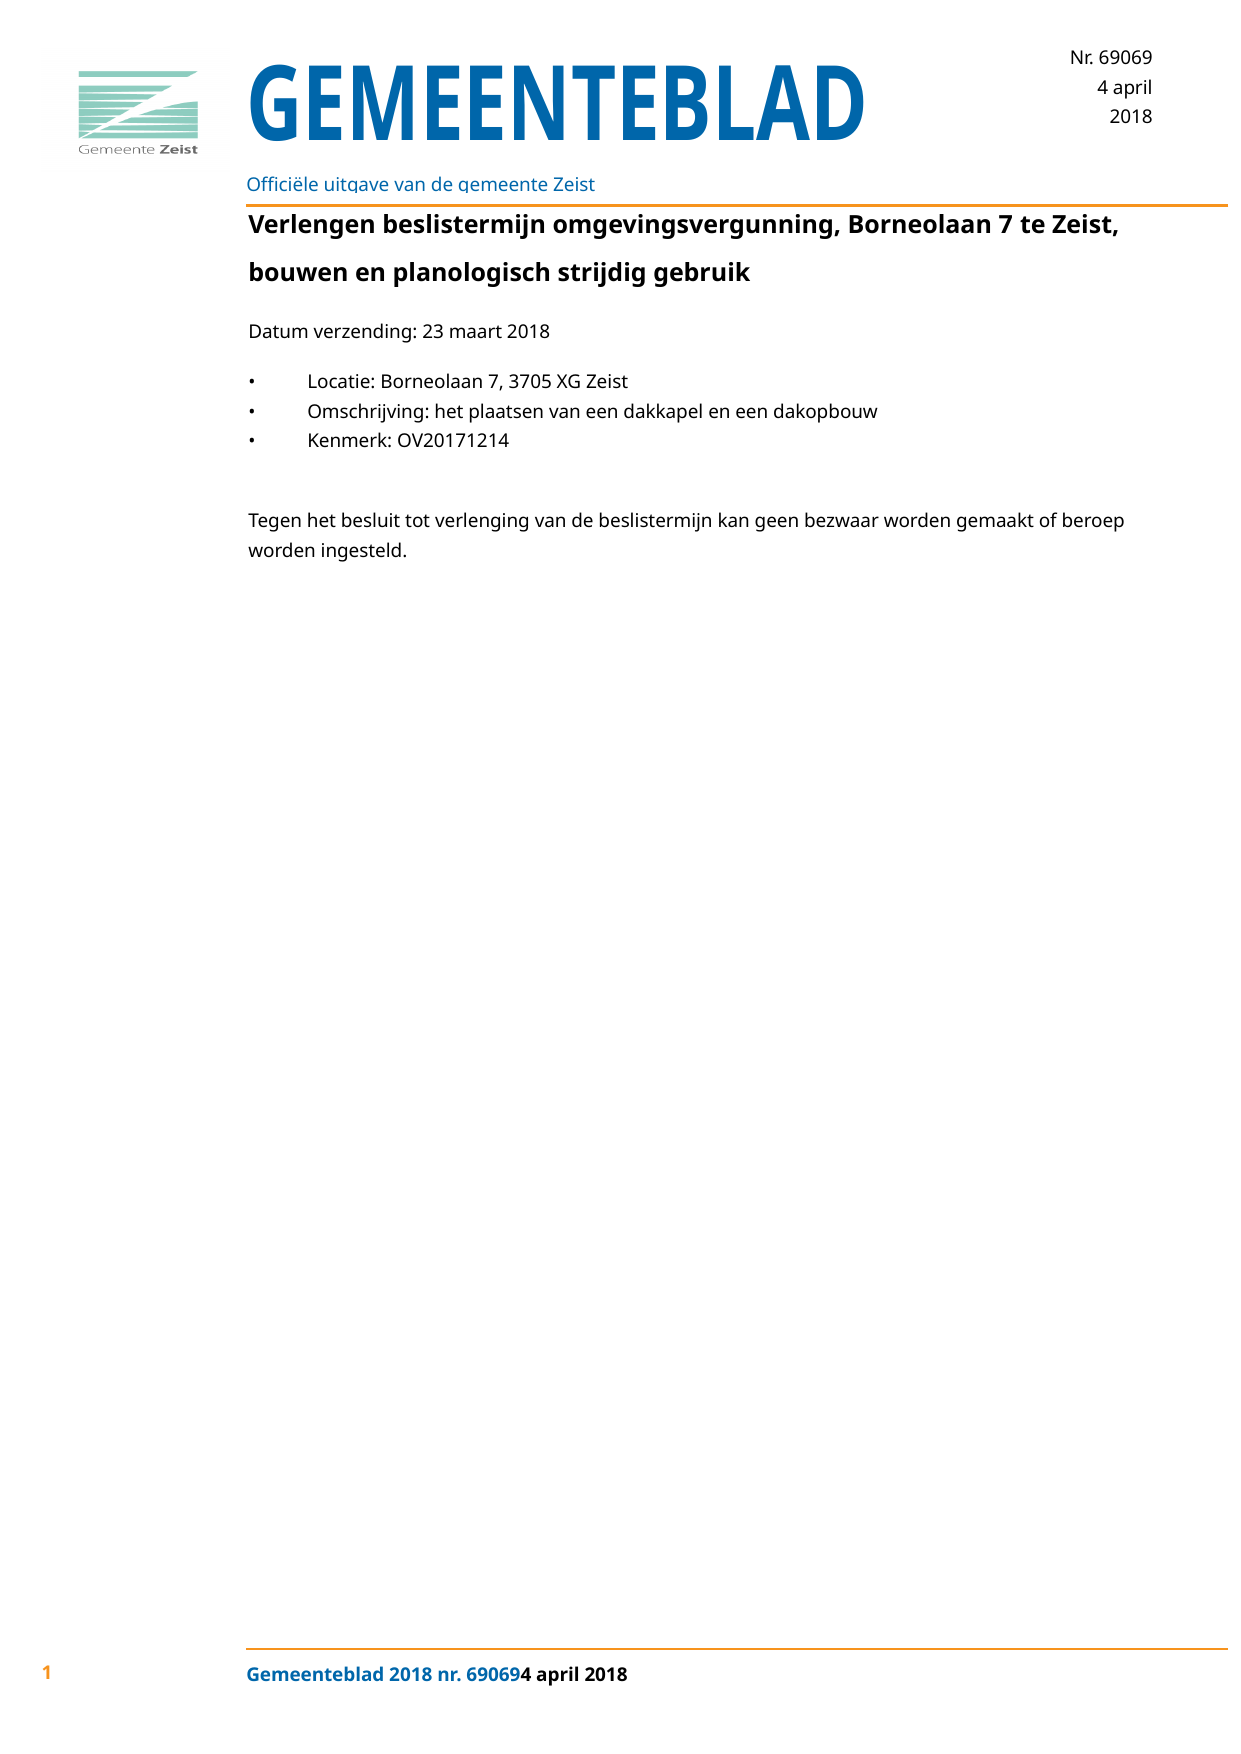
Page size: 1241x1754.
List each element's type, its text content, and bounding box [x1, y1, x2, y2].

picture [41, 47, 231, 172]
text Verlengen beslistermijn omgevingsvergunning, Borneolaan 7 te Zeist, bouwen en planologisch strijdig gebruik [248, 207, 1152, 288]
list Kenmerk: OV20171214 [248, 427, 1152, 453]
text Datum verzending: 23 maart 2018 [248, 318, 1152, 344]
text Tegen het besluit tot verlenging van de beslistermijn kan geen bezwaar worden gemaakt of beroep worden ingesteld. [248, 507, 1152, 563]
list Locatie: Borneolaan 7, 3705 XG Zeist [248, 368, 1152, 394]
list Omschrijving: het plaatsen van een dakkapel en een dakopbouw [248, 398, 1152, 424]
